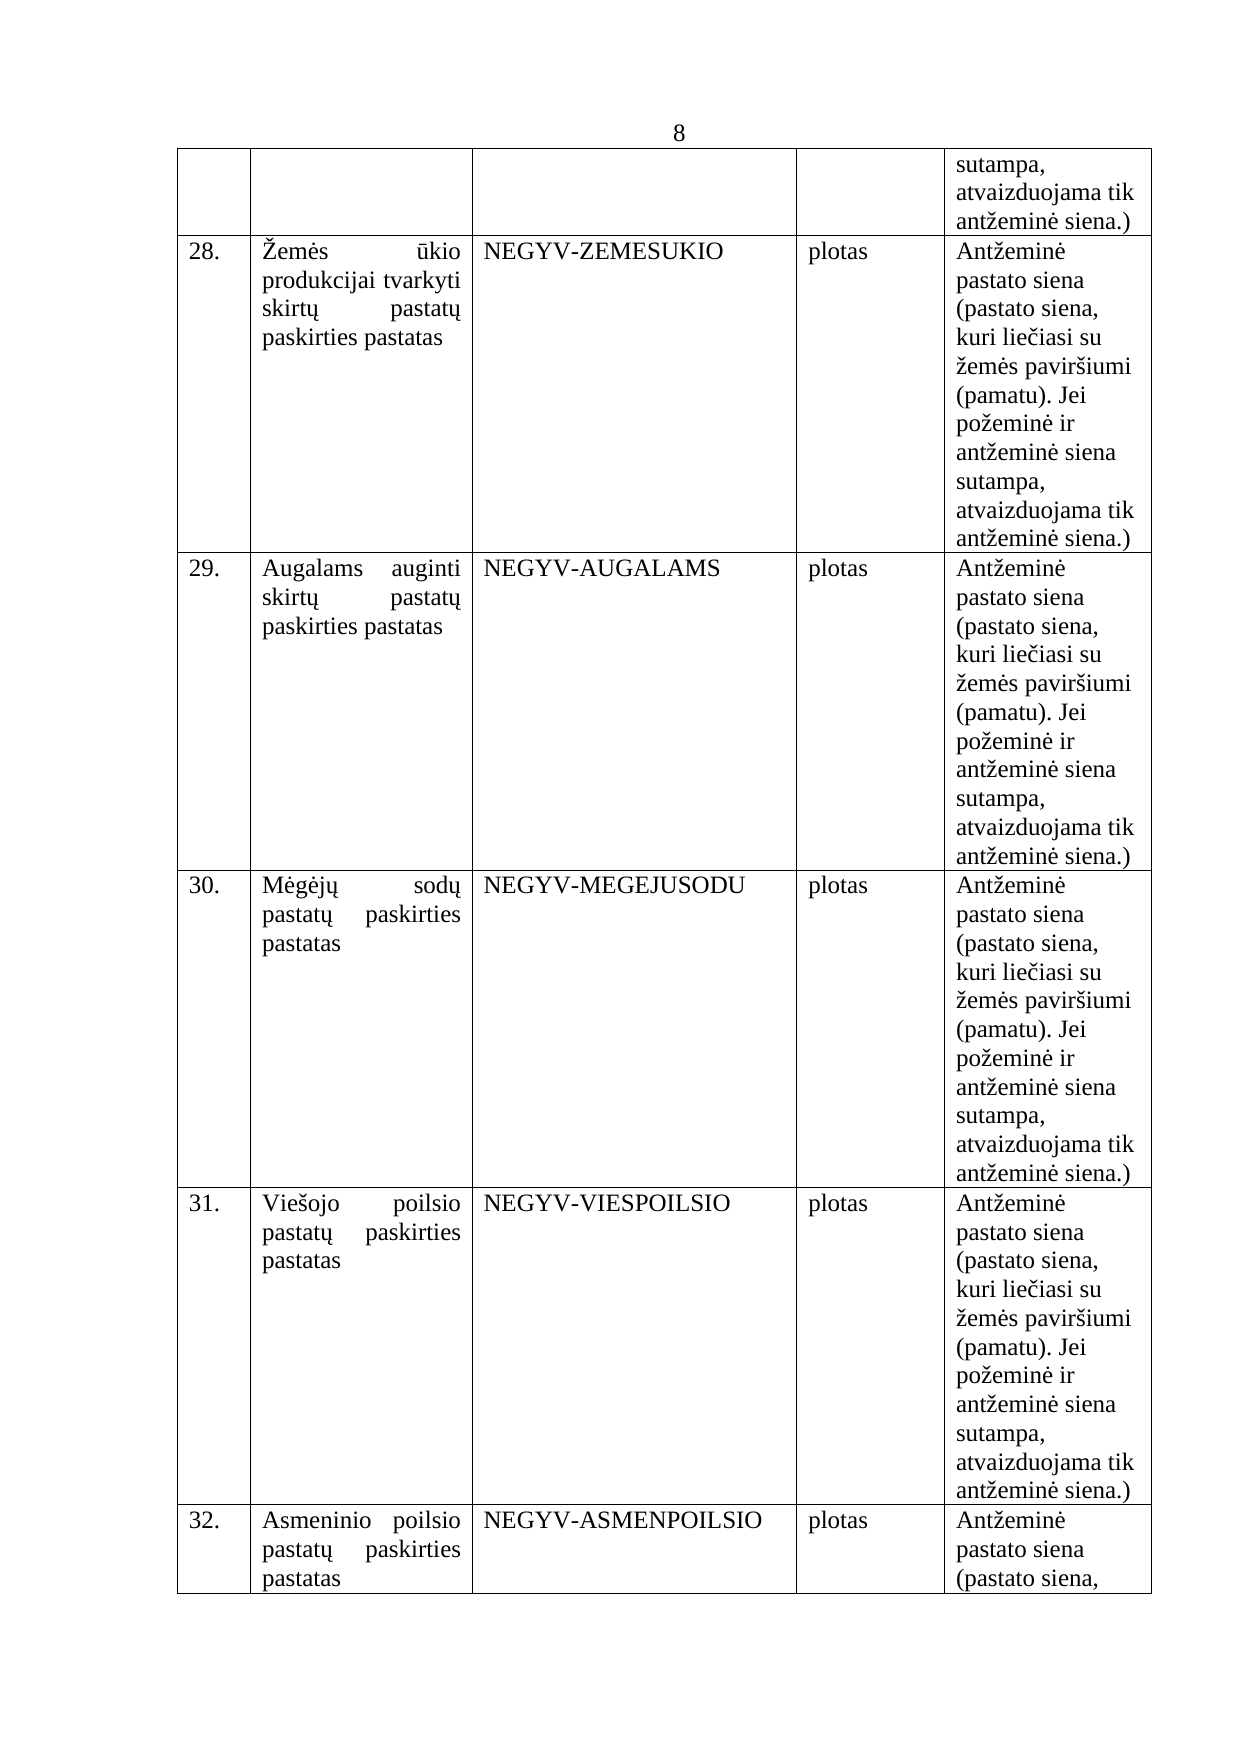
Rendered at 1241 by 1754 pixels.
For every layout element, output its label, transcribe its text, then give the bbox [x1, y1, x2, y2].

table_cell [797, 149, 944, 235]
table_cell 32. [178, 1505, 250, 1593]
table_cell 31. [178, 1188, 250, 1504]
table_cell plotas [797, 236, 944, 552]
table_cell Antžeminė pastato siena (pastato siena, kuri liečiasi su žemės paviršiumi (pamatu). Jei požeminė ir antžeminė siena sutampa, atvaizduojama tik antžeminė siena.) [945, 236, 1151, 552]
table_cell [251, 149, 472, 235]
table_cell plotas [797, 871, 944, 1187]
table_cell sutampa, atvaizduojama tik antžeminė siena.) [945, 149, 1151, 235]
table_cell 30. [178, 871, 250, 1187]
table_cell Antžeminė pastato siena (pastato siena, kuri liečiasi su žemės paviršiumi (pamatu). Jei požeminė ir antžeminė siena sutampa, atvaizduojama tik antžeminė siena.) [945, 871, 1151, 1187]
table_cell NEGYV-AUGALAMS [473, 553, 796, 869]
table_cell NEGYV-VIESPOILSIO [473, 1188, 796, 1504]
table_cell 29. [178, 553, 250, 869]
table_cell Antžeminė pastato siena (pastato siena, [945, 1505, 1151, 1593]
table_cell 28. [178, 236, 250, 552]
table_cell Augalams auginti skirtų pastatų paskirties pastatas [251, 553, 472, 869]
table_cell Asmeninio poilsio pastatų paskirties pastatas [251, 1505, 472, 1593]
table_cell plotas [797, 1505, 944, 1593]
table_cell Žemės ūkio produkcijai tvarkyti skirtų pastatų paskirties pastatas [251, 236, 472, 552]
table_cell Antžeminė pastato siena (pastato siena, kuri liečiasi su žemės paviršiumi (pamatu). Jei požeminė ir antžeminė siena sutampa, atvaizduojama tik antžeminė siena.) [945, 553, 1151, 869]
table_cell plotas [797, 1188, 944, 1504]
table_cell Mėgėjų sodų pastatų paskirties pastatas [251, 871, 472, 1187]
table_cell Viešojo poilsio pastatų paskirties pastatas [251, 1188, 472, 1504]
table_cell [178, 149, 250, 235]
table_cell plotas [797, 553, 944, 869]
table_cell NEGYV-MEGEJUSODU [473, 871, 796, 1187]
table_cell NEGYV-ZEMESUKIO [473, 236, 796, 552]
table_cell NEGYV-ASMENPOILSIO [473, 1505, 796, 1593]
table_cell Antžeminė pastato siena (pastato siena, kuri liečiasi su žemės paviršiumi (pamatu). Jei požeminė ir antžeminė siena sutampa, atvaizduojama tik antžeminė siena.) [945, 1188, 1151, 1504]
table_cell [473, 149, 796, 235]
